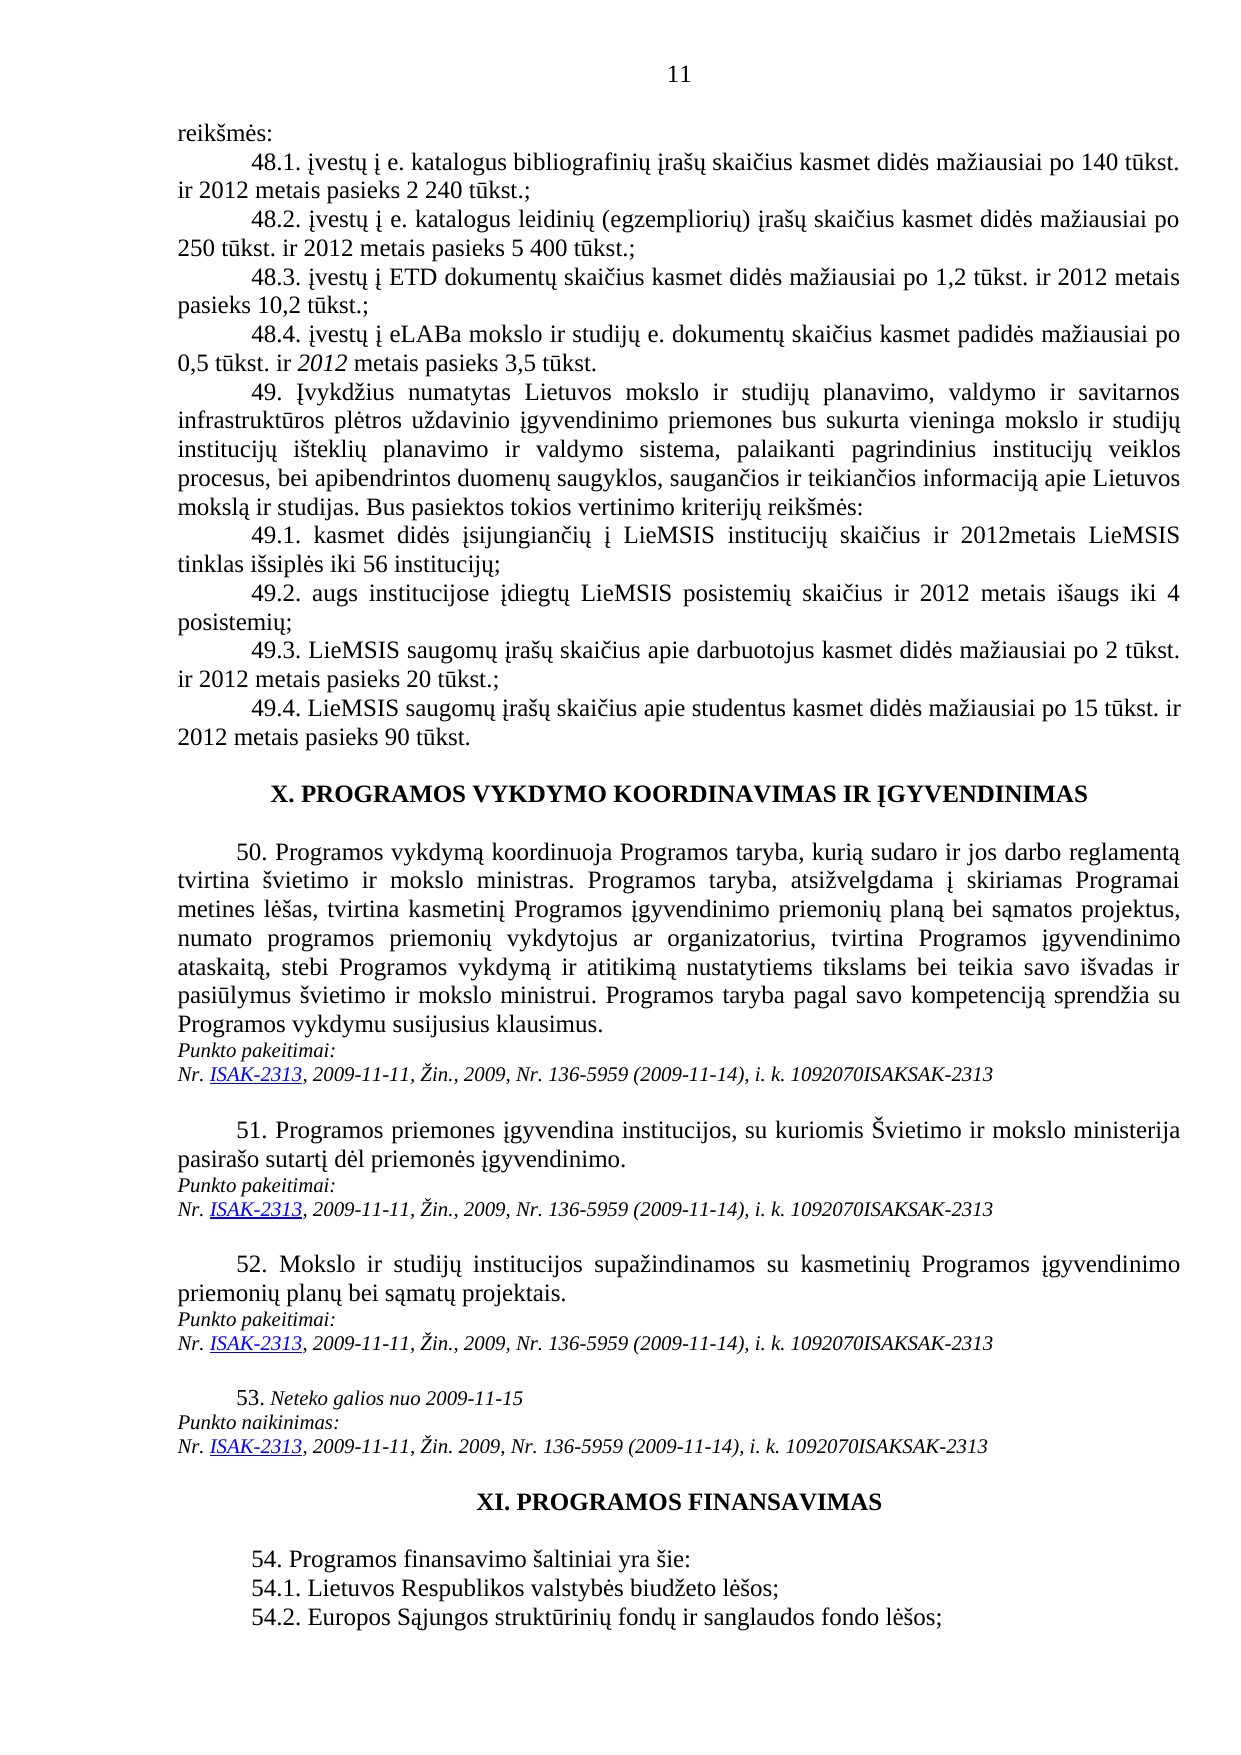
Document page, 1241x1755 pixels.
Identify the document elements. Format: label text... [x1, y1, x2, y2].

text Punkto pakeitimai: [177, 1038, 1181, 1062]
text Nr. ISAK-2313, 2009-11-11, Žin., 2009, Nr. 136-5959 (2009-11-14), i. k. 1092070ISAKSAK-2313 [177, 1197, 1181, 1221]
text Punkto pakeitimai: [177, 1307, 1181, 1331]
text Nr. ISAK-2313, 2009-11-11, Žin., 2009, Nr. 136-5959 (2009-11-14), i. k. 1092070ISAKSAK-2313 [177, 1062, 1181, 1086]
text 48.2. įvestų į e. katalogus leidinių (egzempliorių) įrašų skaičius kasmet didės mažiausiai po 250 tūkst. ir 2012 metais pasieks 5 400 tūkst.; [177, 204, 1181, 262]
text 52. Mokslo ir studijų institucijos supažindinamos su kasmetinių Programos įgyvendinimo priemonių planų bei sąmatų projektais. [177, 1249, 1181, 1307]
text 49.4. LieMSIS saugomų įrašų skaičius apie studentus kasmet didės mažiausiai po 15 tūkst. ir 2012 metais pasieks 90 tūkst. [177, 693, 1181, 751]
text XI. PROGRAMOS FINANSAVIMAS [177, 1487, 1181, 1516]
text 49.2. augs institucijose įdiegtų LieMSIS posistemių skaičius ir 2012 metais išaugs iki 4 posistemių; [177, 578, 1181, 636]
text 48.1. įvestų į e. katalogus bibliografinių įrašų skaičius kasmet didės mažiausiai po 140 tūkst. ir 2012 metais pasieks 2 240 tūkst.; [177, 147, 1181, 204]
text 54.1. Lietuvos Respublikos valstybės biudžeto lėšos; [177, 1573, 1181, 1602]
text 49. Įvykdžius numatytas Lietuvos mokslo ir studijų planavimo, valdymo ir savitarnos infrastruktūros plėtros uždavinio įgyvendinimo priemones bus sukurta vieninga mokslo ir studijų institucijų išteklių planavimo ir valdymo sistema, palaikanti pagrindinius institucijų veiklos procesus, bei apibendrintos duomenų saugyklos, saugančios ir teikiančios informaciją apie Lietuvos mokslą ir studijas. Bus pasiektos tokios vertinimo kriterijų reikšmės: [177, 377, 1181, 521]
text Punkto naikinimas: [177, 1410, 1181, 1434]
text 51. Programos priemones įgyvendina institucijos, su kuriomis Švietimo ir mokslo ministerija pasirašo sutartį dėl priemonės įgyvendinimo. [177, 1115, 1181, 1172]
text reikšmės: [177, 118, 1181, 147]
text 49.1. kasmet didės įsijungiančių į LieMSIS institucijų skaičius ir 2012metais LieMSIS tinklas išsiplės iki 56 institucijų; [177, 521, 1181, 578]
text Nr. ISAK-2313, 2009-11-11, Žin. 2009, Nr. 136-5959 (2009-11-14), i. k. 1092070ISAKSAK-2313 [177, 1434, 1181, 1458]
text X. PROGRAMOS VYKDYMO KOORDINAVIMAS IR ĮGYVENDINIMAS [177, 779, 1181, 808]
text Nr. ISAK-2313, 2009-11-11, Žin., 2009, Nr. 136-5959 (2009-11-14), i. k. 1092070ISAKSAK-2313 [177, 1331, 1181, 1355]
text Punkto pakeitimai: [177, 1172, 1181, 1197]
text 48.4. įvestų į eLABa mokslo ir studijų e. dokumentų skaičius kasmet padidės mažiausiai po 0,5 tūkst. ir 2012 metais pasieks 3,5 tūkst. [177, 319, 1181, 377]
text 54. Programos finansavimo šaltiniai yra šie: [177, 1544, 1181, 1573]
text 49.3. LieMSIS saugomų įrašų skaičius apie darbuotojus kasmet didės mažiausiai po 2 tūkst. ir 2012 metais pasieks 20 tūkst.; [177, 636, 1181, 693]
text 48.3. įvestų į ETD dokumentų skaičius kasmet didės mažiausiai po 1,2 tūkst. ir 2012 metais pasieks 10,2 tūkst.; [177, 262, 1181, 319]
text 54.2. Europos Sąjungos struktūrinių fondų ir sanglaudos fondo lėšos; [177, 1602, 1181, 1631]
text 50. Programos vykdymą koordinuoja Programos taryba, kurią sudaro ir jos darbo reglamentą tvirtina švietimo ir mokslo ministras. Programos taryba, atsižvelgdama į skiriamas Programai metines lėšas, tvirtina kasmetinį Programos įgyvendinimo priemonių planą bei sąmatos projektus, numato programos priemonių vykdytojus ar organizatorius, tvirtina Programos įgyvendinimo ataskaitą, stebi Programos vykdymą ir atitikimą nustatytiems tikslams bei teikia savo išvadas ir pasiūlymus švietimo ir mokslo ministrui. Programos taryba pagal savo kompetenciją sprendžia su Programos vykdymu susijusius klausimus. [177, 837, 1181, 1038]
text 53. Neteko galios nuo 2009-11-15 [177, 1384, 1181, 1410]
